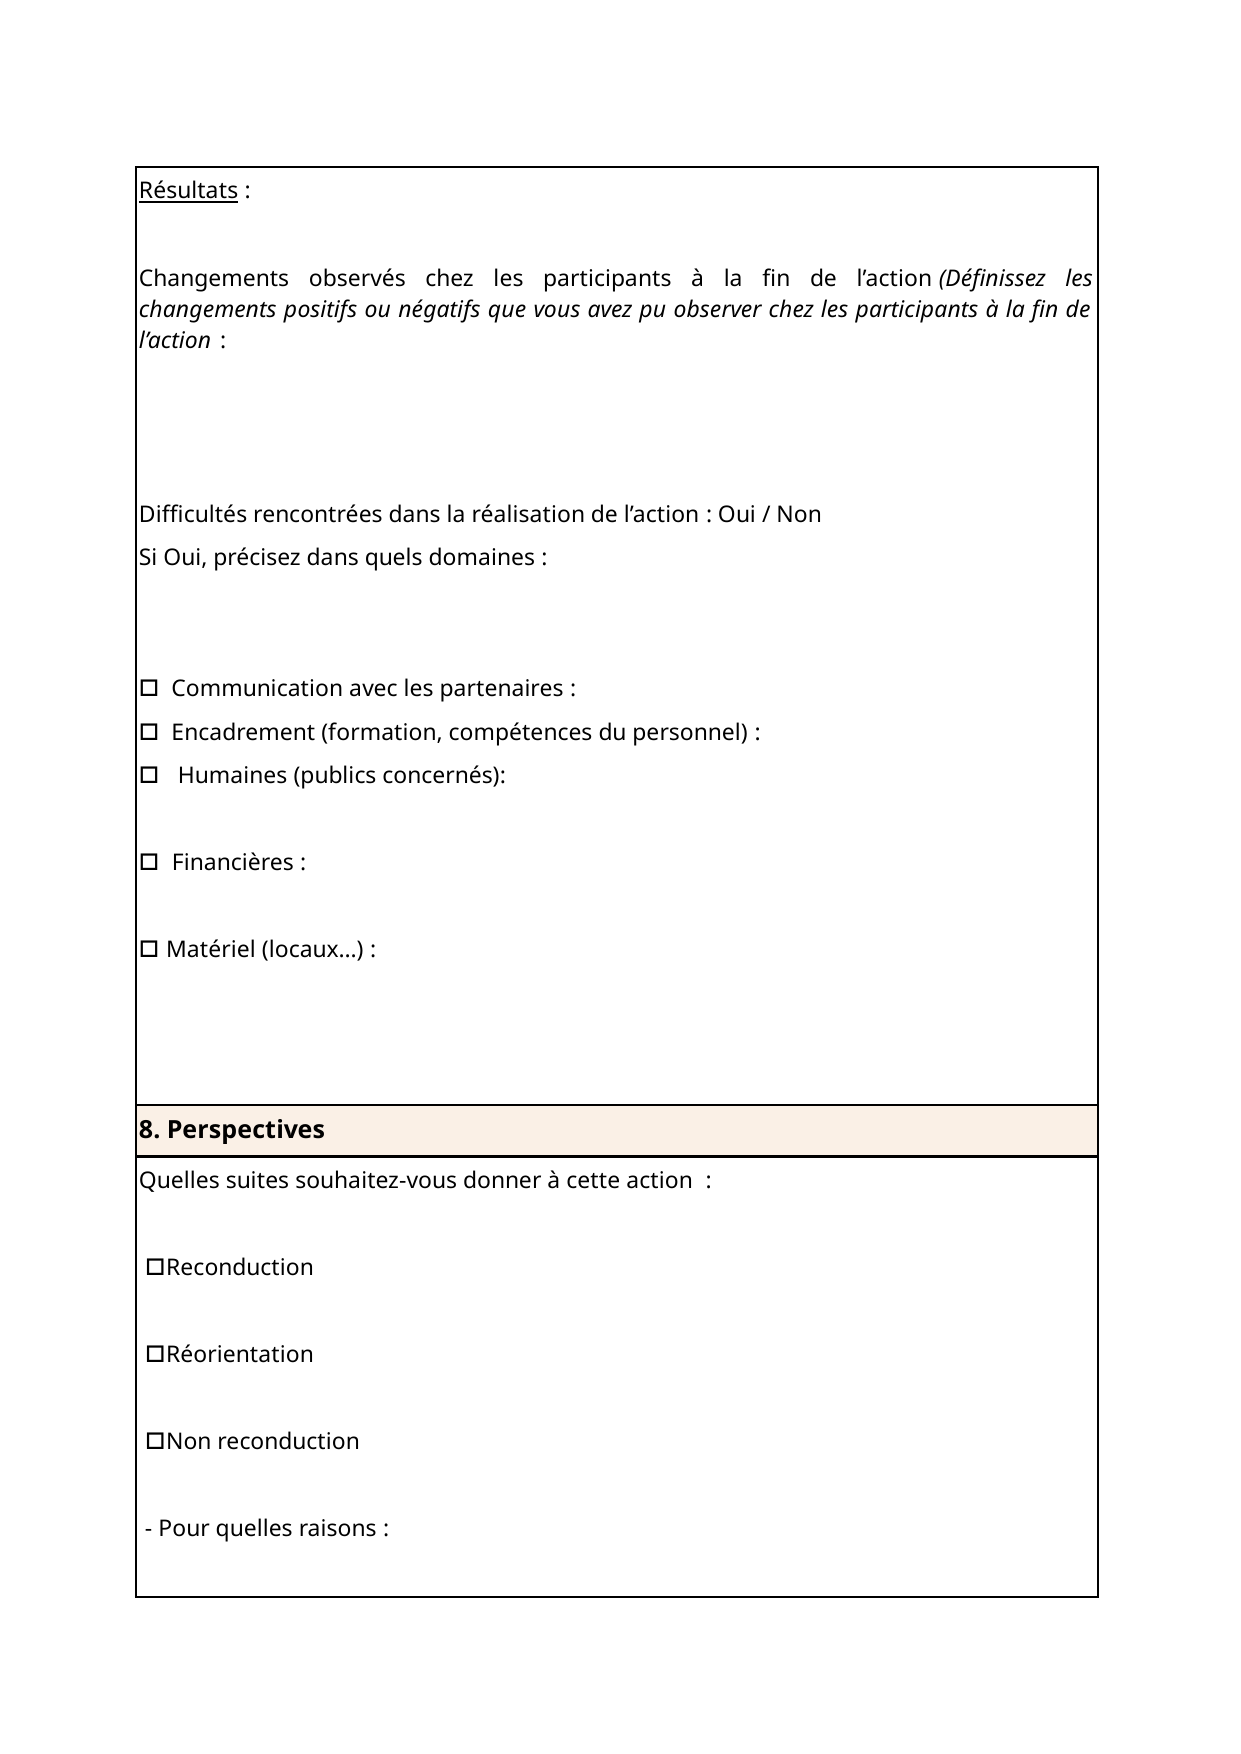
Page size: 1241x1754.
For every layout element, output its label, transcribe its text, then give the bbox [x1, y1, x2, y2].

table_cell 8. Perspectives [137, 1106, 1097, 1155]
table_cell Quelles suites souhaitez-vous donner à cette action : Reconduction Réorientation Non reconduction - Pour quelles raisons : [137, 1158, 1097, 1596]
table_cell Résultats : Changements observés chez les participants à la fin de l’action (Définissez les changements positifs ou négatifs que vous avez pu observer chez les participants à la fin de l’action : Difficultés rencontrées dans la réalisation de l’action : Oui / Non Si Oui, précisez dans quels domaines :  Communication avec les partenaires :  Encadrement (formation, compétences du personnel) :  Humaines (publics concernés):  Financières :  Matériel (locaux…) : [137, 168, 1097, 1104]
